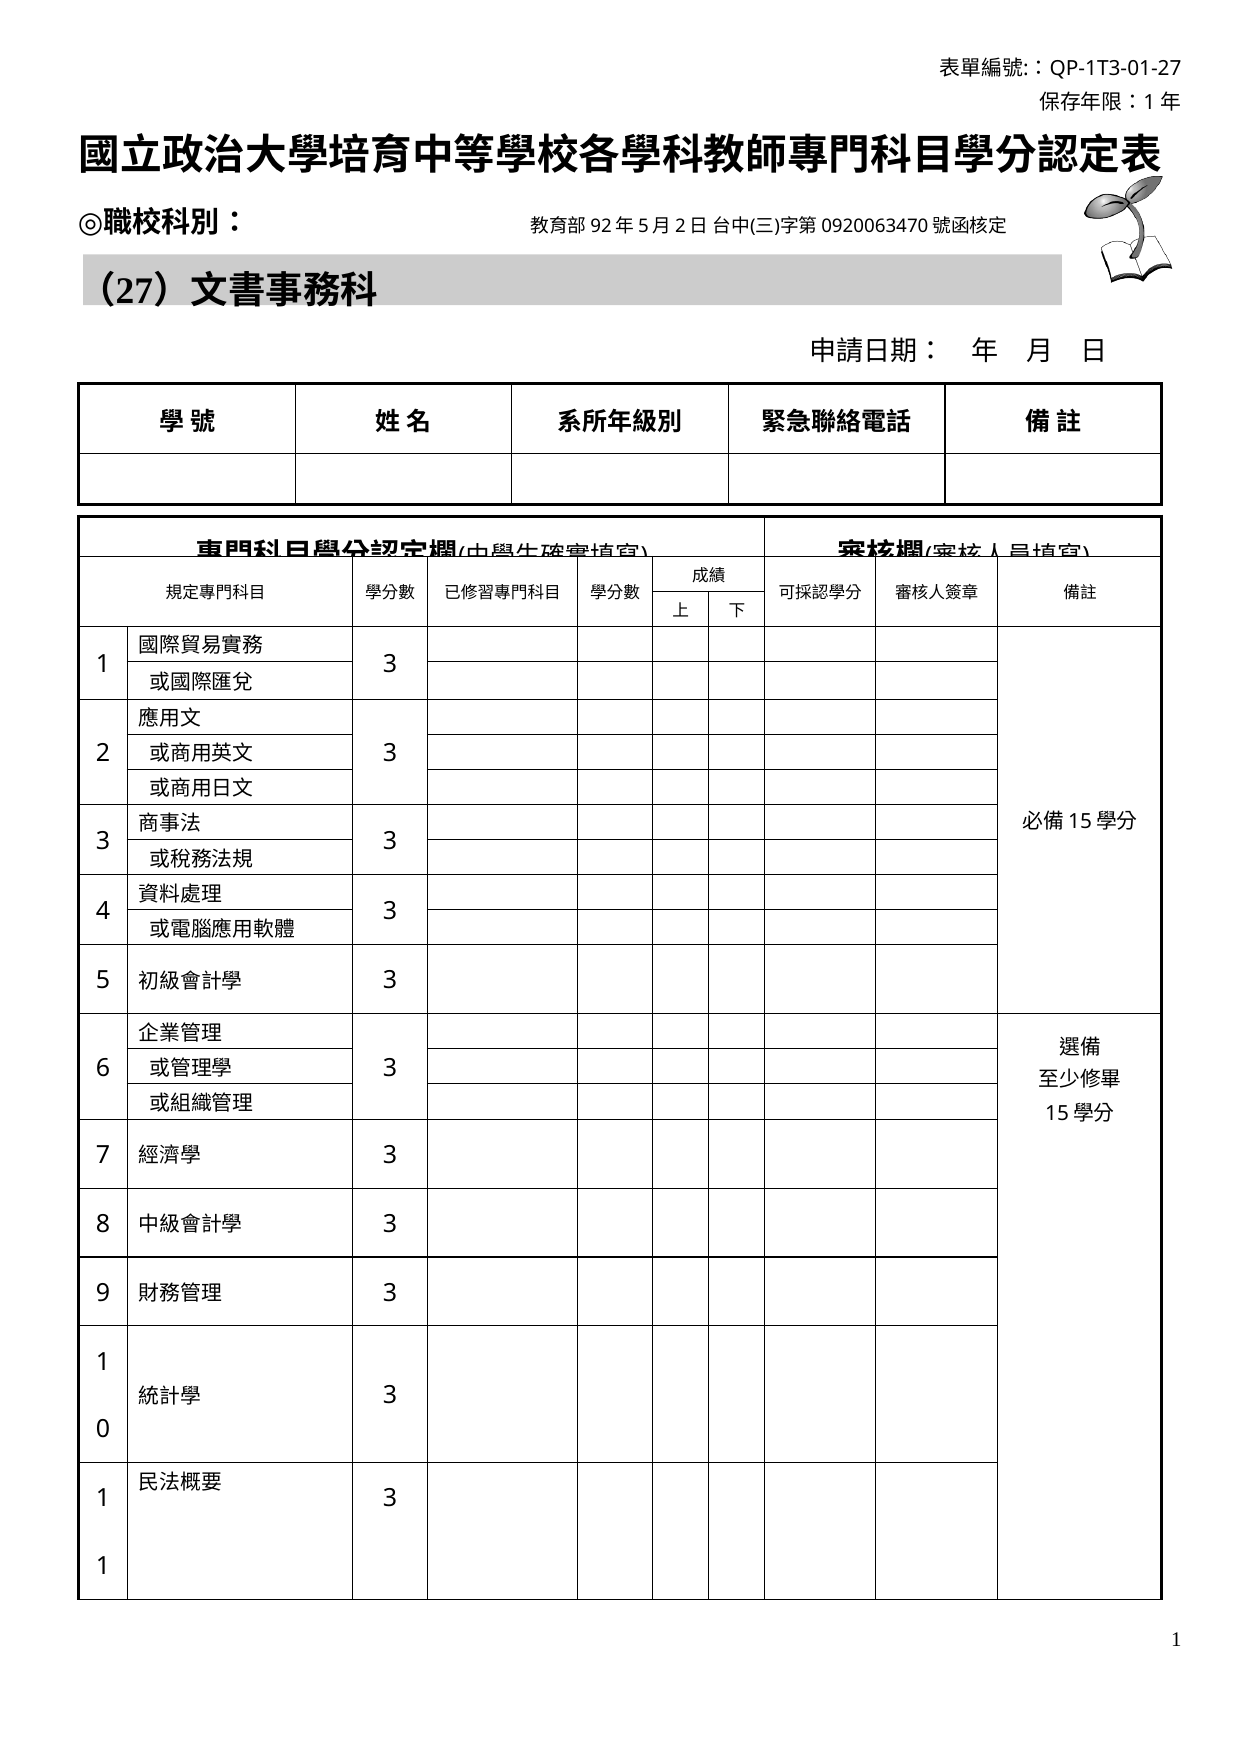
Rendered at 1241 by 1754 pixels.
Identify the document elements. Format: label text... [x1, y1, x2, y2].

table_cell [765, 735, 875, 769]
table_cell 審核人簽章 [876, 557, 997, 626]
table_cell [653, 662, 708, 698]
table_cell [765, 627, 875, 661]
table_cell [653, 770, 708, 804]
table_cell 國際貿易實務 [128, 627, 352, 661]
table_cell [578, 1120, 652, 1187]
table_header 審核欄(審核人員填寫) [765, 518, 1160, 556]
table_cell [512, 454, 728, 502]
table_cell 5 [80, 945, 127, 1013]
table_cell [876, 910, 997, 944]
table_cell [578, 840, 652, 874]
table_cell [709, 770, 764, 804]
table_cell [578, 875, 652, 909]
table_cell [578, 1463, 652, 1599]
table_cell 成績 [653, 557, 764, 591]
table_cell 初級會計學 [128, 945, 352, 1013]
table_cell [765, 1326, 875, 1462]
table_cell [876, 1084, 997, 1118]
table_cell 9 [80, 1258, 127, 1325]
table_cell 11 [80, 1463, 127, 1599]
table_cell 中級會計學 [128, 1189, 352, 1256]
table_cell 6 [80, 1014, 127, 1118]
table_cell [709, 1258, 764, 1325]
table_cell [765, 770, 875, 804]
table_cell 已修習專門科目 [428, 557, 577, 626]
table_cell [765, 1014, 875, 1048]
table_cell [765, 840, 875, 874]
table_cell [709, 805, 764, 839]
table_cell [876, 1463, 997, 1599]
table_header 備 註 [946, 385, 1160, 453]
table_cell [765, 805, 875, 839]
table_cell [578, 735, 652, 769]
table_cell 7 [80, 1120, 127, 1187]
table_cell [428, 662, 577, 698]
table_cell 2 [80, 700, 127, 804]
table_cell [876, 1326, 997, 1462]
table_cell [876, 1189, 997, 1256]
table_header 專門科目學分認定欄(由學生確實填寫) [80, 518, 764, 556]
table_cell 1 [80, 627, 127, 698]
table_cell 備註 [998, 557, 1160, 626]
table_cell [709, 1189, 764, 1256]
table_cell [428, 875, 577, 909]
table_cell 民法概要 [128, 1463, 352, 1599]
table_cell 資料處理 [128, 875, 352, 909]
table_cell [765, 910, 875, 944]
table_cell 上 [653, 592, 708, 626]
table_cell [709, 1014, 764, 1048]
table_cell [765, 1120, 875, 1187]
table_cell [428, 1189, 577, 1256]
table_cell 選備 至少修畢 15學分 [998, 1014, 1160, 1599]
table_cell [428, 1326, 577, 1462]
table_cell [653, 627, 708, 661]
table_cell [653, 1189, 708, 1256]
table_cell [653, 1463, 708, 1599]
table_cell [578, 1326, 652, 1462]
table_cell [765, 1049, 875, 1083]
table_cell [653, 1326, 708, 1462]
table_cell 10 [80, 1326, 127, 1462]
table_cell 3 [353, 627, 427, 698]
table_header 系所年級別 [512, 385, 728, 453]
table_cell [876, 1120, 997, 1187]
table_cell [729, 454, 944, 502]
table_cell 下 [709, 592, 764, 626]
table_header 學 號 [80, 385, 295, 453]
table_cell [578, 1014, 652, 1048]
table_cell [428, 945, 577, 1013]
table_cell [765, 945, 875, 1013]
table_cell [428, 770, 577, 804]
table_cell [709, 700, 764, 733]
table_cell 商事法 [128, 805, 352, 839]
table_cell 3 [353, 1014, 427, 1118]
table_header 緊急聯絡電話 [729, 385, 944, 453]
table_cell [709, 1049, 764, 1083]
table_cell 3 [353, 1189, 427, 1256]
table_cell [709, 735, 764, 769]
table_cell [876, 1014, 997, 1048]
table_cell [709, 875, 764, 909]
table_cell [428, 840, 577, 874]
table_cell [428, 1463, 577, 1599]
text 表單編號:：QP-1T3-01-27 [59, 50, 1181, 84]
table_cell [709, 1120, 764, 1187]
table_cell [709, 945, 764, 1013]
text ◎職校科別： 教育部92年5月2日 台中(三)字第0920063470號函核定 [59, 186, 1084, 253]
table_cell [653, 1084, 708, 1118]
table_cell 應用文 [128, 700, 352, 733]
table_cell [428, 1120, 577, 1187]
table_cell [578, 700, 652, 733]
table_cell 3 [353, 1326, 427, 1462]
table_cell [653, 1258, 708, 1325]
table_cell [428, 805, 577, 839]
table_cell 3 [353, 805, 427, 874]
table_cell [578, 770, 652, 804]
table_cell [876, 945, 997, 1013]
table_cell [578, 1049, 652, 1083]
table_cell [578, 805, 652, 839]
table_cell [296, 454, 511, 502]
table_cell 財務管理 [128, 1258, 352, 1325]
table_cell 必備15學分 [998, 627, 1160, 1013]
table_cell 或商用英文 [128, 735, 352, 769]
table_cell [709, 662, 764, 698]
table_cell [876, 1258, 997, 1325]
table_cell [709, 1463, 764, 1599]
table_cell [765, 1189, 875, 1256]
table_cell [653, 910, 708, 944]
table_cell 8 [80, 1189, 127, 1256]
table_cell [709, 910, 764, 944]
table_cell 或稅務法規 [128, 840, 352, 874]
table_cell 3 [353, 1120, 427, 1187]
table_cell 或商用日文 [128, 770, 352, 804]
table_cell 或電腦應用軟體 [128, 910, 352, 944]
table_cell [653, 1014, 708, 1048]
table_cell [876, 662, 997, 698]
table_cell [80, 454, 295, 502]
table_cell [653, 735, 708, 769]
table_cell [946, 454, 1160, 502]
table_cell [428, 1258, 577, 1325]
table_cell 企業管理 [128, 1014, 352, 1048]
table_cell [765, 662, 875, 698]
table_cell [653, 945, 708, 1013]
table_cell 或組織管理 [128, 1084, 352, 1118]
table_cell [876, 840, 997, 874]
table_cell 或國際匯兌 [128, 662, 352, 698]
table_cell [653, 840, 708, 874]
table_cell [653, 700, 708, 733]
table_cell [428, 1084, 577, 1118]
table_cell [876, 805, 997, 839]
table_cell [578, 1258, 652, 1325]
table_cell [876, 1049, 997, 1083]
table_cell [578, 627, 652, 661]
text 保存年限：1 年 [0, 84, 1181, 118]
table_cell 統計學 [128, 1326, 352, 1462]
table_cell 學分數 [578, 557, 652, 626]
table_cell [578, 1189, 652, 1256]
table_cell [428, 627, 577, 661]
table_cell [428, 1049, 577, 1083]
table_cell 或管理學 [128, 1049, 352, 1083]
table_cell 3 [80, 805, 127, 874]
table_cell [653, 1120, 708, 1187]
table_cell [428, 1014, 577, 1048]
table_cell [428, 910, 577, 944]
table_cell [765, 1258, 875, 1325]
table_cell [709, 1326, 764, 1462]
table_cell [709, 840, 764, 874]
table_cell 3 [353, 1258, 427, 1325]
table_cell [765, 1084, 875, 1118]
table_cell [709, 627, 764, 661]
table_cell [876, 627, 997, 661]
table_cell [765, 1463, 875, 1599]
table_cell 3 [353, 875, 427, 944]
table_cell [653, 875, 708, 909]
table_cell 經濟學 [128, 1120, 352, 1187]
table_cell 3 [353, 1463, 427, 1599]
table_cell [876, 770, 997, 804]
table_cell 學分數 [353, 557, 427, 626]
table_cell [428, 735, 577, 769]
text 國立政治大學培育中等學校各學科教師專門科目學分認定表 [59, 118, 1181, 186]
table_cell [578, 910, 652, 944]
table_cell [876, 875, 997, 909]
table_cell 規定專門科目 [80, 557, 352, 626]
table_cell 3 [353, 945, 427, 1013]
table_cell [709, 1084, 764, 1118]
text （27）文書事務科 [59, 260, 1181, 314]
table_cell [765, 875, 875, 909]
table_cell [428, 700, 577, 733]
table_cell [578, 945, 652, 1013]
table_cell 4 [80, 875, 127, 944]
table_cell [578, 662, 652, 698]
table_cell [653, 1049, 708, 1083]
text 申請日期： 年 月 日 [759, 314, 1181, 382]
table_cell [653, 805, 708, 839]
table_cell [578, 1084, 652, 1118]
table_header 姓 名 [296, 385, 511, 453]
table_cell 可採認學分 [765, 557, 875, 626]
table_cell [765, 700, 875, 733]
table_cell 3 [353, 700, 427, 804]
table_cell [876, 735, 997, 769]
table_cell [876, 700, 997, 733]
